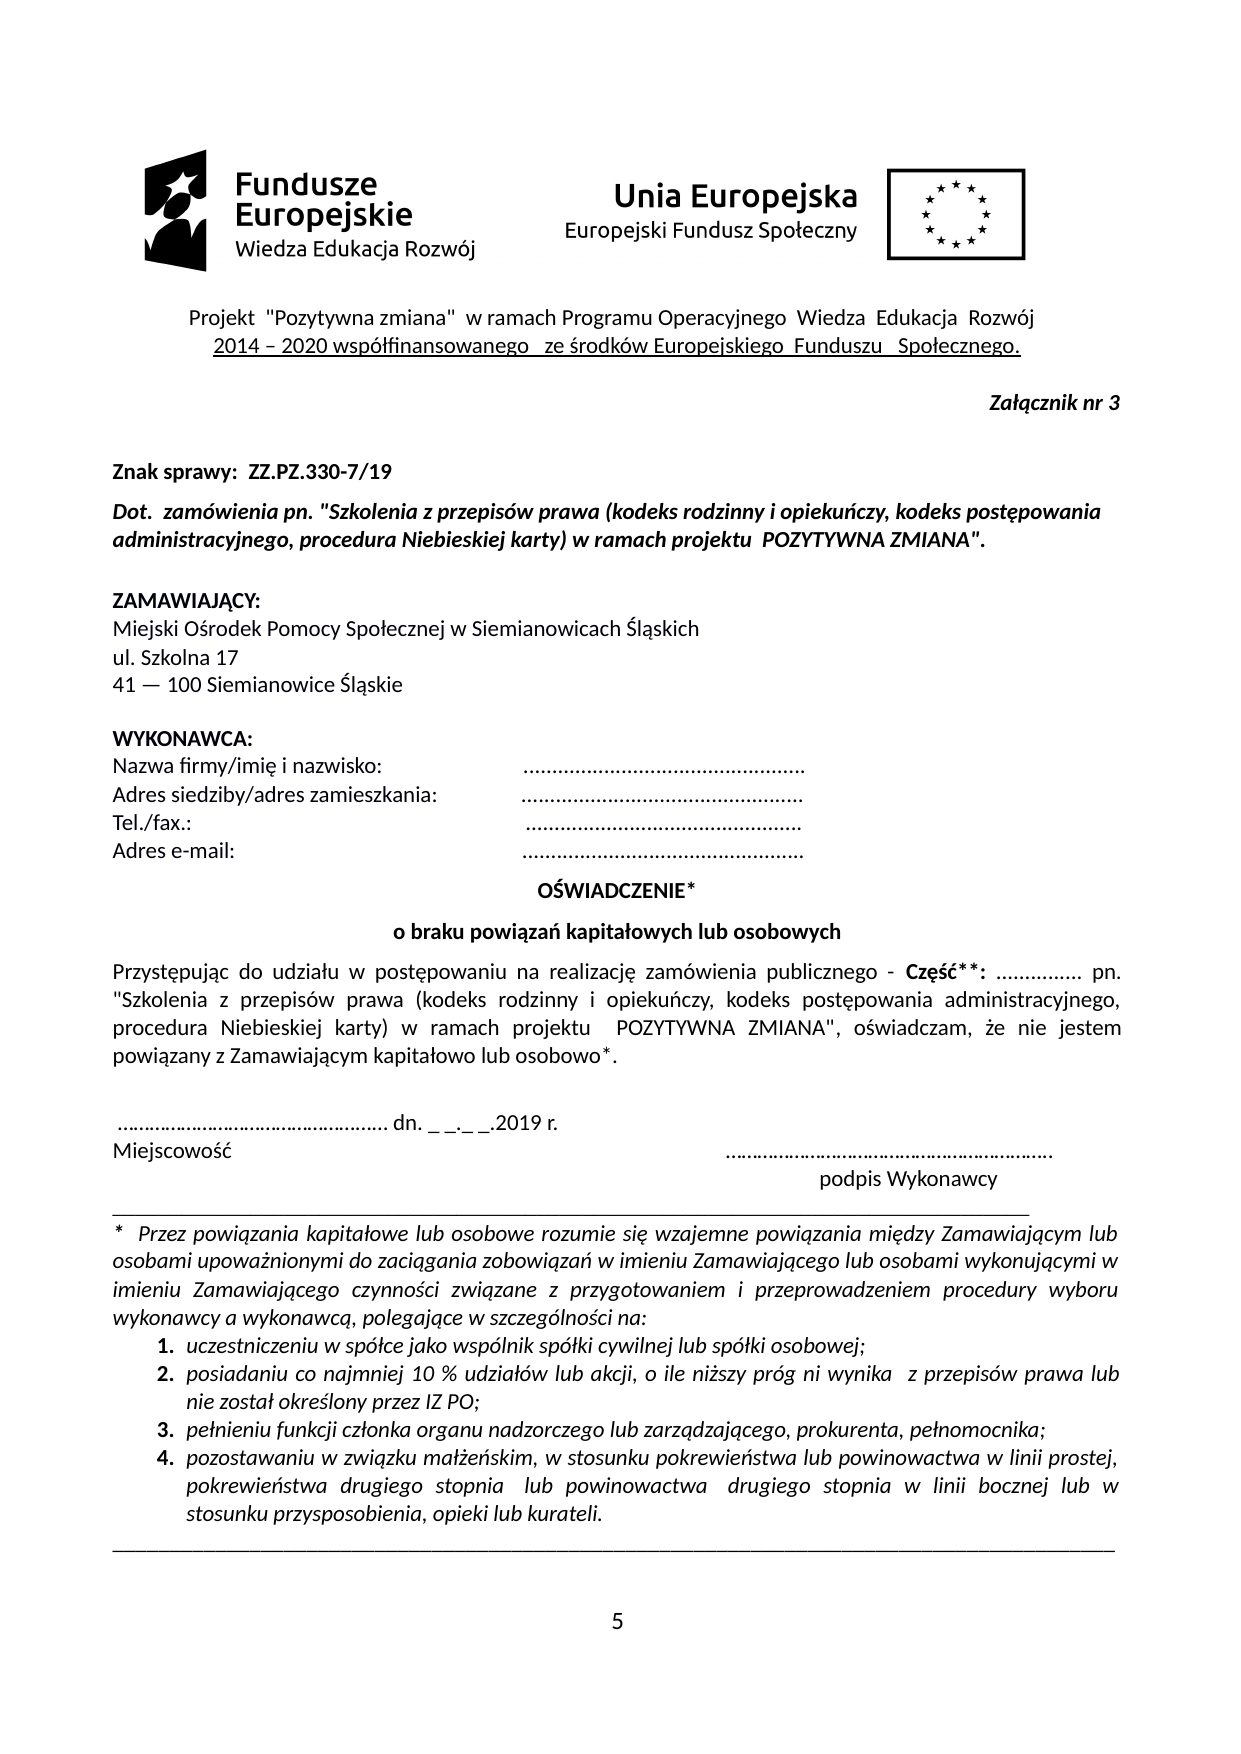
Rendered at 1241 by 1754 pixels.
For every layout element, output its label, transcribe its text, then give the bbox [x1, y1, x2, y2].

text OŚWIADCZENIE* [112, 876, 1122, 904]
list posiadaniu co najmniej 10 % udziałów lub akcji, o ile niższy próg ni wynika z przepisów prawa lub nie został określony przez IZ PO; [157, 1359, 1122, 1415]
list pozostawaniu w związku małżeńskim, w stosunku pokrewieństwa lub powinowactwa w linii prostej, pokrewieństwa drugiego stopnia lub powinowactwa drugiego stopnia w linii bocznej lub w stosunku przysposobienia, opieki lub kurateli. [157, 1443, 1122, 1527]
text ________________________________________________________________________________ [112, 1192, 1122, 1219]
text ZAMAWIAJĄCY: Miejski Ośrodek Pomocy Społecznej w Siemianowicach Śląskich [112, 587, 1122, 643]
text Znak sprawy: ZZ.PZ.330-7/19 [112, 457, 1122, 485]
text Dot. zamówienia pn. "Szkolenia z przepisów prawa (kodeks rodzinny i opiekuńczy, kodeks postępowania administracyjnego, procedura Niebieskiej karty) w ramach projektu POZYTYWNA ZMIANA". [112, 497, 1122, 553]
text Przystępując do udziału w postępowaniu na realizację zamówienia publicznego - Część**: ............... pn. "Szkolenia z przepisów prawa (kodeks rodzinny i opiekuńczy, kodeks postępowania administracyjnego, procedura Niebieskiej karty) w ramach projektu POZYTYWNA ZMIANA", oświadczam, że nie jestem powiązany z Zamawiającym kapitałowo lub osobowo*. [112, 957, 1122, 1069]
text podpis Wykonawcy [629, 1164, 1122, 1192]
text ………………………………………...… dn. _ _._ _.2019 r. [112, 1108, 1122, 1136]
picture [114, 119, 1056, 302]
text * Przez powiązania kapitałowe lub osobowe rozumie się wzajemne powiązania między Zamawiającym lub osobami upoważnionymi do zaciągania zobowiązań w imieniu Zamawiającego lub osobami wykonującymi w imieniu Zamawiającego czynności związane z przygotowaniem i przeprowadzeniem procedury wyboru wykonawcy a wykonawcą, polegające w szczególności na: [112, 1219, 1122, 1331]
text Adres e-mail: ................................................. [112, 836, 1122, 864]
list pełnieniu funkcji członka organu nadzorczego lub zarządzającego, prokurenta, pełnomocnika; [157, 1415, 1122, 1443]
text ul. Szkolna 17 41 — 100 Siemianowice Śląskie [112, 643, 1122, 699]
text Miejscowość …………………………………………………….. [112, 1136, 1122, 1164]
text WYKONAWCA: [112, 724, 1122, 752]
list uczestniczeniu w spółce jako wspólnik spółki cywilnej lub spółki osobowej; [157, 1331, 1122, 1359]
text o braku powiązań kapitałowych lub osobowych [112, 917, 1122, 945]
text ________________________________________________________________________________________ [112, 1527, 1122, 1555]
text Załącznik nr 3 [112, 388, 1122, 416]
text Nazwa firmy/imię i nazwisko: ................................................. Adres siedziby/adres zamieszkania: ................................................. Tel./fax.: ................................................ [112, 752, 1122, 836]
